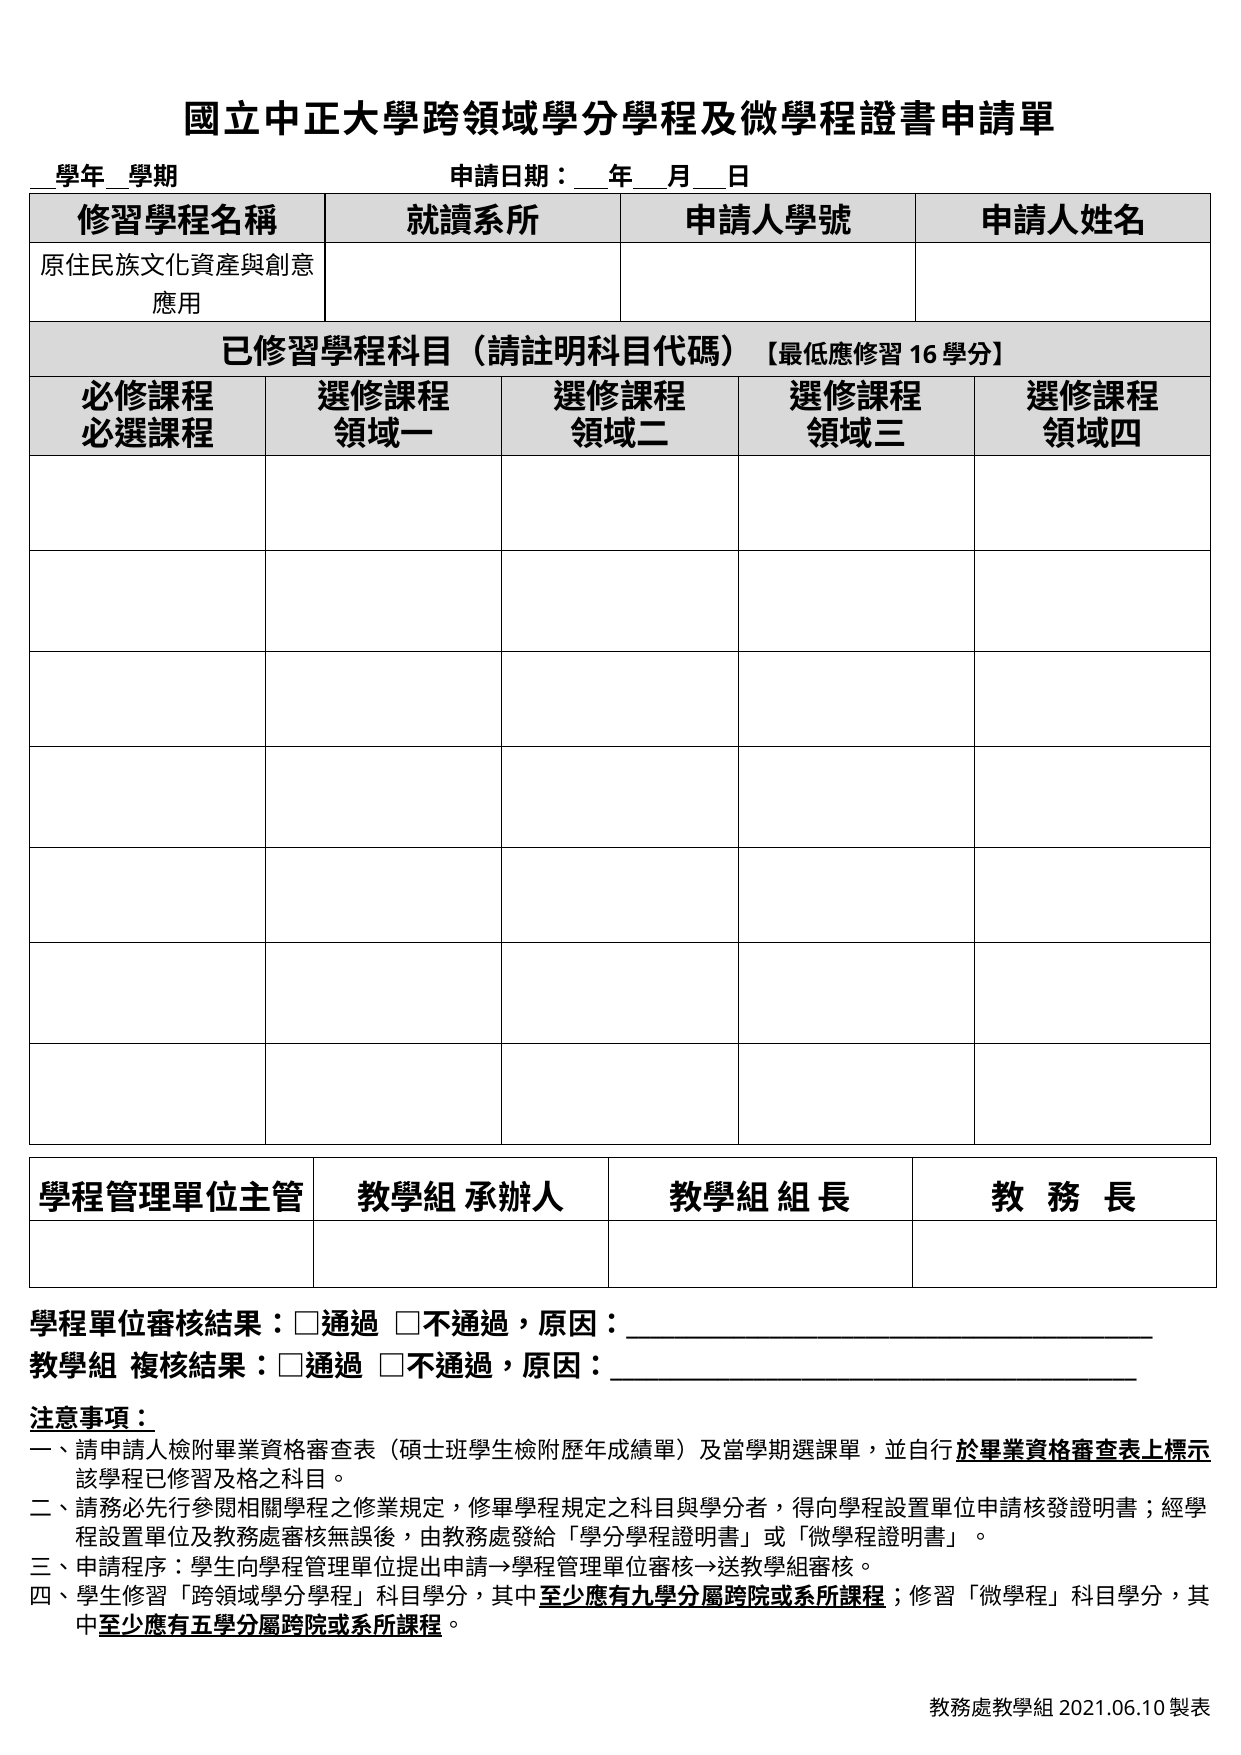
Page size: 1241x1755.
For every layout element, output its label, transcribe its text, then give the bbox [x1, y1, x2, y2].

table_header 教學組 組 長 [609, 1158, 912, 1220]
table_cell [266, 848, 501, 942]
table_cell [266, 1044, 501, 1144]
text 一、請申請人檢附畢業資格審查表（碩士班學生檢附歷年成績單）及當學期選課單，並自行於畢業資格審查表上標示該學程已修習及格之科目。 [29, 1435, 1211, 1493]
table_cell [502, 943, 738, 1043]
table_cell [266, 652, 501, 746]
table_cell [502, 456, 738, 550]
text 四、學生修習「跨領域學分學程」科目學分，其中至少應有九學分屬跨院或系所課程；修習「微學程」科目學分，其中至少應有五學分屬跨院或系所課程。 [29, 1581, 1211, 1639]
table_header 教 務 長 [913, 1158, 1216, 1220]
table_cell [916, 243, 1210, 321]
table_cell [266, 747, 501, 847]
table_cell [913, 1221, 1216, 1287]
table_cell [30, 652, 265, 746]
text 注意事項： [29, 1397, 1211, 1435]
table_cell [502, 551, 738, 651]
table_cell 選修課程 領域四 [975, 377, 1210, 455]
table_cell [502, 848, 738, 942]
table_cell [30, 1221, 313, 1287]
text 國立中正大學跨領域學分學程及微學程證書申請單 [29, 89, 1211, 143]
table_cell [30, 1044, 265, 1144]
table_cell [975, 652, 1210, 746]
table_header 就讀系所 [326, 194, 620, 242]
table_cell [609, 1221, 912, 1287]
text 學程單位審核結果：□通過 □不通過，原因：____________________________________________ [29, 1300, 1211, 1343]
table_cell [30, 848, 265, 942]
table_cell 選修課程 領域二 [502, 377, 738, 455]
table_header 申請人姓名 [916, 194, 1210, 242]
table_cell 必修課程 必選課程 [30, 377, 265, 455]
table_cell [739, 943, 974, 1043]
text 二、請務必先行參閱相關學程之修業規定，修畢學程規定之科目與學分者，得向學程設置單位申請核發證明書；經學程設置單位及教務處審核無誤後，由教務處發給「學分學程證明書」或「微學程證明書」。 [29, 1493, 1211, 1552]
table_header 修習學程名稱 [30, 194, 324, 242]
table_cell [739, 456, 974, 550]
table_cell [502, 652, 738, 746]
table_cell [975, 551, 1210, 651]
table_cell [975, 943, 1210, 1043]
table_cell 已修習學程科目（請註明科目代碼）【最低應修習16學分】 [30, 322, 1210, 376]
text 教學組 複核結果：□通過 □不通過，原因：____________________________________________ [29, 1343, 1211, 1385]
table_cell [975, 1044, 1210, 1144]
table_cell [739, 652, 974, 746]
text 三、申請程序：學生向學程管理單位提出申請→學程管理單位審核→送教學組審核。 [29, 1552, 1211, 1581]
table_header 教學組 承辦人 [314, 1158, 608, 1220]
table_cell 原住民族文化資產與創意應用 [30, 243, 324, 321]
table_header 學程管理單位主管 [30, 1158, 313, 1220]
table_cell [266, 943, 501, 1043]
table_cell [975, 848, 1210, 942]
table_cell [739, 848, 974, 942]
table_cell [502, 1044, 738, 1144]
table_cell [739, 551, 974, 651]
table_cell [739, 747, 974, 847]
table_cell [30, 943, 265, 1043]
table_cell [621, 243, 915, 321]
table_cell [314, 1221, 608, 1287]
table_cell [975, 456, 1210, 550]
table_header 申請人學號 [621, 194, 915, 242]
table_cell [266, 456, 501, 550]
table_cell [30, 747, 265, 847]
text 學年 學期 申請日期： 年 月 日 [29, 155, 1211, 193]
table_cell [30, 551, 265, 651]
table_cell 選修課程 領域三 [739, 377, 974, 455]
table_cell [30, 456, 265, 550]
table_cell [326, 243, 620, 321]
table_cell [266, 551, 501, 651]
table_cell [502, 747, 738, 847]
table_cell [975, 747, 1210, 847]
table_cell [739, 1044, 974, 1144]
table_cell 選修課程 領域一 [266, 377, 501, 455]
